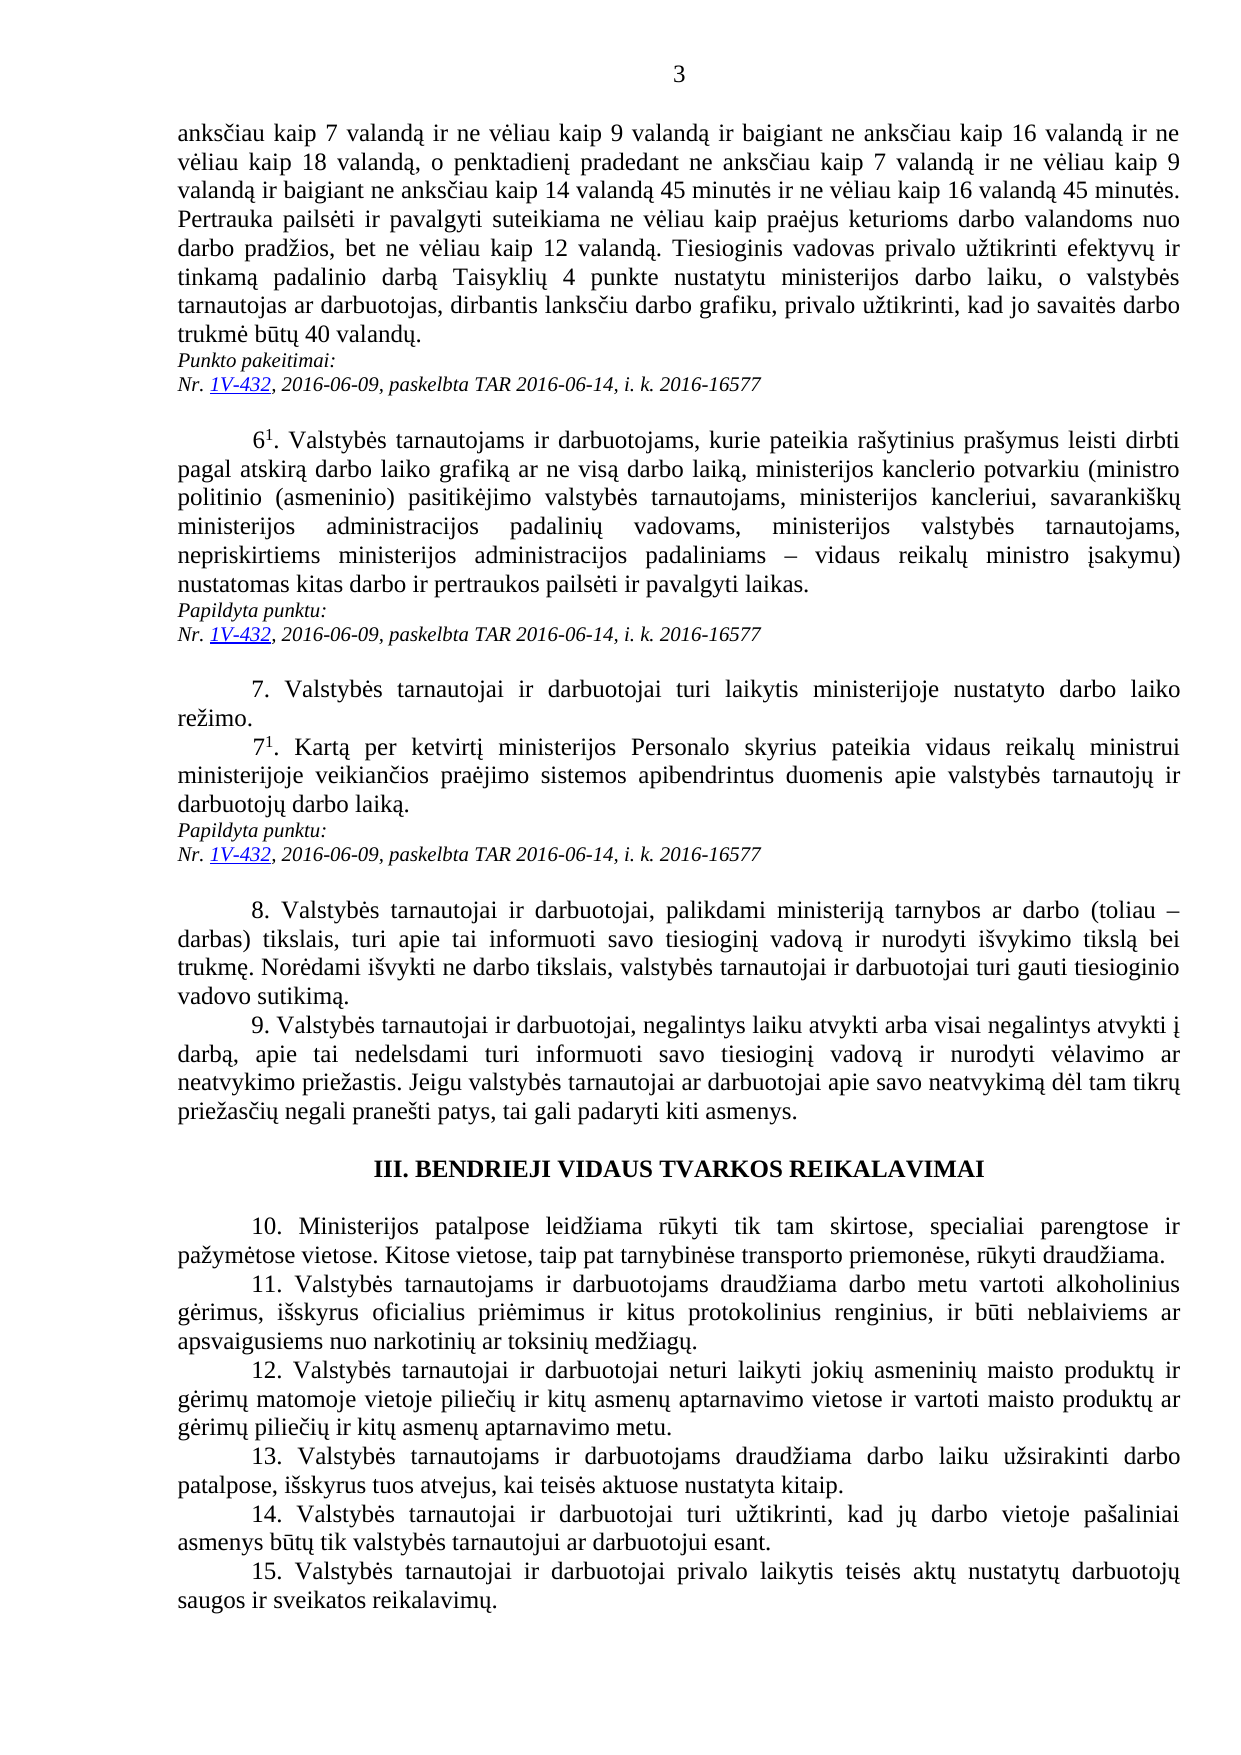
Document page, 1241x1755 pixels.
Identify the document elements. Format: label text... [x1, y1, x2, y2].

text 10. Ministerijos patalpose leidžiama rūkyti tik tam skirtose, specialiai parengtose ir pažymėtose vietose. Kitose vietose, taip pat tarnybinėse transporto priemonėse, rūkyti draudžiama. [177, 1211, 1181, 1269]
text 7. Valstybės tarnautojai ir darbuotojai turi laikytis ministerijoje nustatyto darbo laiko režimo. [177, 674, 1181, 732]
text 11. Valstybės tarnautojams ir darbuotojams draudžiama darbo metu vartoti alkoholinius gėrimus, išskyrus oficialius priėmimus ir kitus protokolinius renginius, ir būti neblaiviems ar apsvaigusiems nuo narkotinių ar toksinių medžiagų. [177, 1269, 1181, 1355]
text 13. Valstybės tarnautojams ir darbuotojams draudžiama darbo laiku užsirakinti darbo patalpose, išskyrus tuos atvejus, kai teisės aktuose nustatyta kitaip. [177, 1441, 1181, 1499]
text III. BENDRIEJI VIDAUS TVARKOS REIKALAVIMAI [177, 1154, 1181, 1182]
text 12. Valstybės tarnautojai ir darbuotojai neturi laikyti jokių asmeninių maisto produktų ir gėrimų matomoje vietoje piliečių ir kitų asmenų aptarnavimo vietose ir vartoti maisto produktų ar gėrimų piliečių ir kitų asmenų aptarnavimo metu. [177, 1355, 1181, 1441]
text Papildyta punktu: [177, 597, 1181, 622]
text Nr. 1V-432, 2016-06-09, paskelbta TAR 2016-06-14, i. k. 2016-16577 [177, 622, 1181, 646]
text 14. Valstybės tarnautojai ir darbuotojai turi užtikrinti, kad jų darbo vietoje pašaliniai asmenys būtų tik valstybės tarnautojui ar darbuotojui esant. [177, 1499, 1181, 1556]
text 15. Valstybės tarnautojai ir darbuotojai privalo laikytis teisės aktų nustatytų darbuotojų saugos ir sveikatos reikalavimų. [177, 1556, 1181, 1614]
text Nr. 1V-432, 2016-06-09, paskelbta TAR 2016-06-14, i. k. 2016-16577 [177, 842, 1181, 866]
text Nr. 1V-432, 2016-06-09, paskelbta TAR 2016-06-14, i. k. 2016-16577 [177, 372, 1181, 396]
text 9. Valstybės tarnautojai ir darbuotojai, negalintys laiku atvykti arba visai negalintys atvykti į darbą, apie tai nedelsdami turi informuoti savo tiesioginį vadovą ir nurodyti vėlavimo ar neatvykimo priežastis. Jeigu valstybės tarnautojai ar darbuotojai apie savo neatvykimą dėl tam tikrų priežasčių negali pranešti patys, tai gali padaryti kiti asmenys. [177, 1010, 1181, 1125]
text anksčiau kaip 7 valandą ir ne vėliau kaip 9 valandą ir baigiant ne anksčiau kaip 16 valandą ir ne vėliau kaip 18 valandą, o penktadienį pradedant ne anksčiau kaip 7 valandą ir ne vėliau kaip 9 valandą ir baigiant ne anksčiau kaip 14 valandą 45 minutės ir ne vėliau kaip 16 valandą 45 minutės. Pertrauka pailsėti ir pavalgyti suteikiama ne vėliau kaip praėjus keturioms darbo valandoms nuo darbo pradžios, bet ne vėliau kaip 12 valandą. Tiesioginis vadovas privalo užtikrinti efektyvų ir tinkamą padalinio darbą Taisyklių 4 punkte nustatytu ministerijos darbo laiku, o valstybės tarnautojas ar darbuotojas, dirbantis lanksčiu darbo grafiku, privalo užtikrinti, kad jo savaitės darbo trukmė būtų 40 valandų. [177, 118, 1181, 348]
text 61. Valstybės tarnautojams ir darbuotojams, kurie pateikia rašytinius prašymus leisti dirbti pagal atskirą darbo laiko grafiką ar ne visą darbo laiką, ministerijos kanclerio potvarkiu (ministro politinio (asmeninio) pasitikėjimo valstybės tarnautojams, ministerijos kancleriui, savarankiškų ministerijos administracijos padalinių vadovams, ministerijos valstybės tarnautojams, nepriskirtiems ministerijos administracijos padaliniams – vidaus reikalų ministro įsakymu) nustatomas kitas darbo ir pertraukos pailsėti ir pavalgyti laikas. [177, 425, 1181, 597]
text Punkto pakeitimai: [177, 348, 1181, 372]
text 8. Valstybės tarnautojai ir darbuotojai, palikdami ministeriją tarnybos ar darbo (toliau – darbas) tikslais, turi apie tai informuoti savo tiesioginį vadovą ir nurodyti išvykimo tikslą bei trukmę. Norėdami išvykti ne darbo tikslais, valstybės tarnautojai ir darbuotojai turi gauti tiesioginio vadovo sutikimą. [177, 895, 1181, 1010]
text 71. Kartą per ketvirtį ministerijos Personalo skyrius pateikia vidaus reikalų ministrui ministerijoje veikiančios praėjimo sistemos apibendrintus duomenis apie valstybės tarnautojų ir darbuotojų darbo laiką. [177, 732, 1181, 818]
text Papildyta punktu: [177, 818, 1181, 842]
